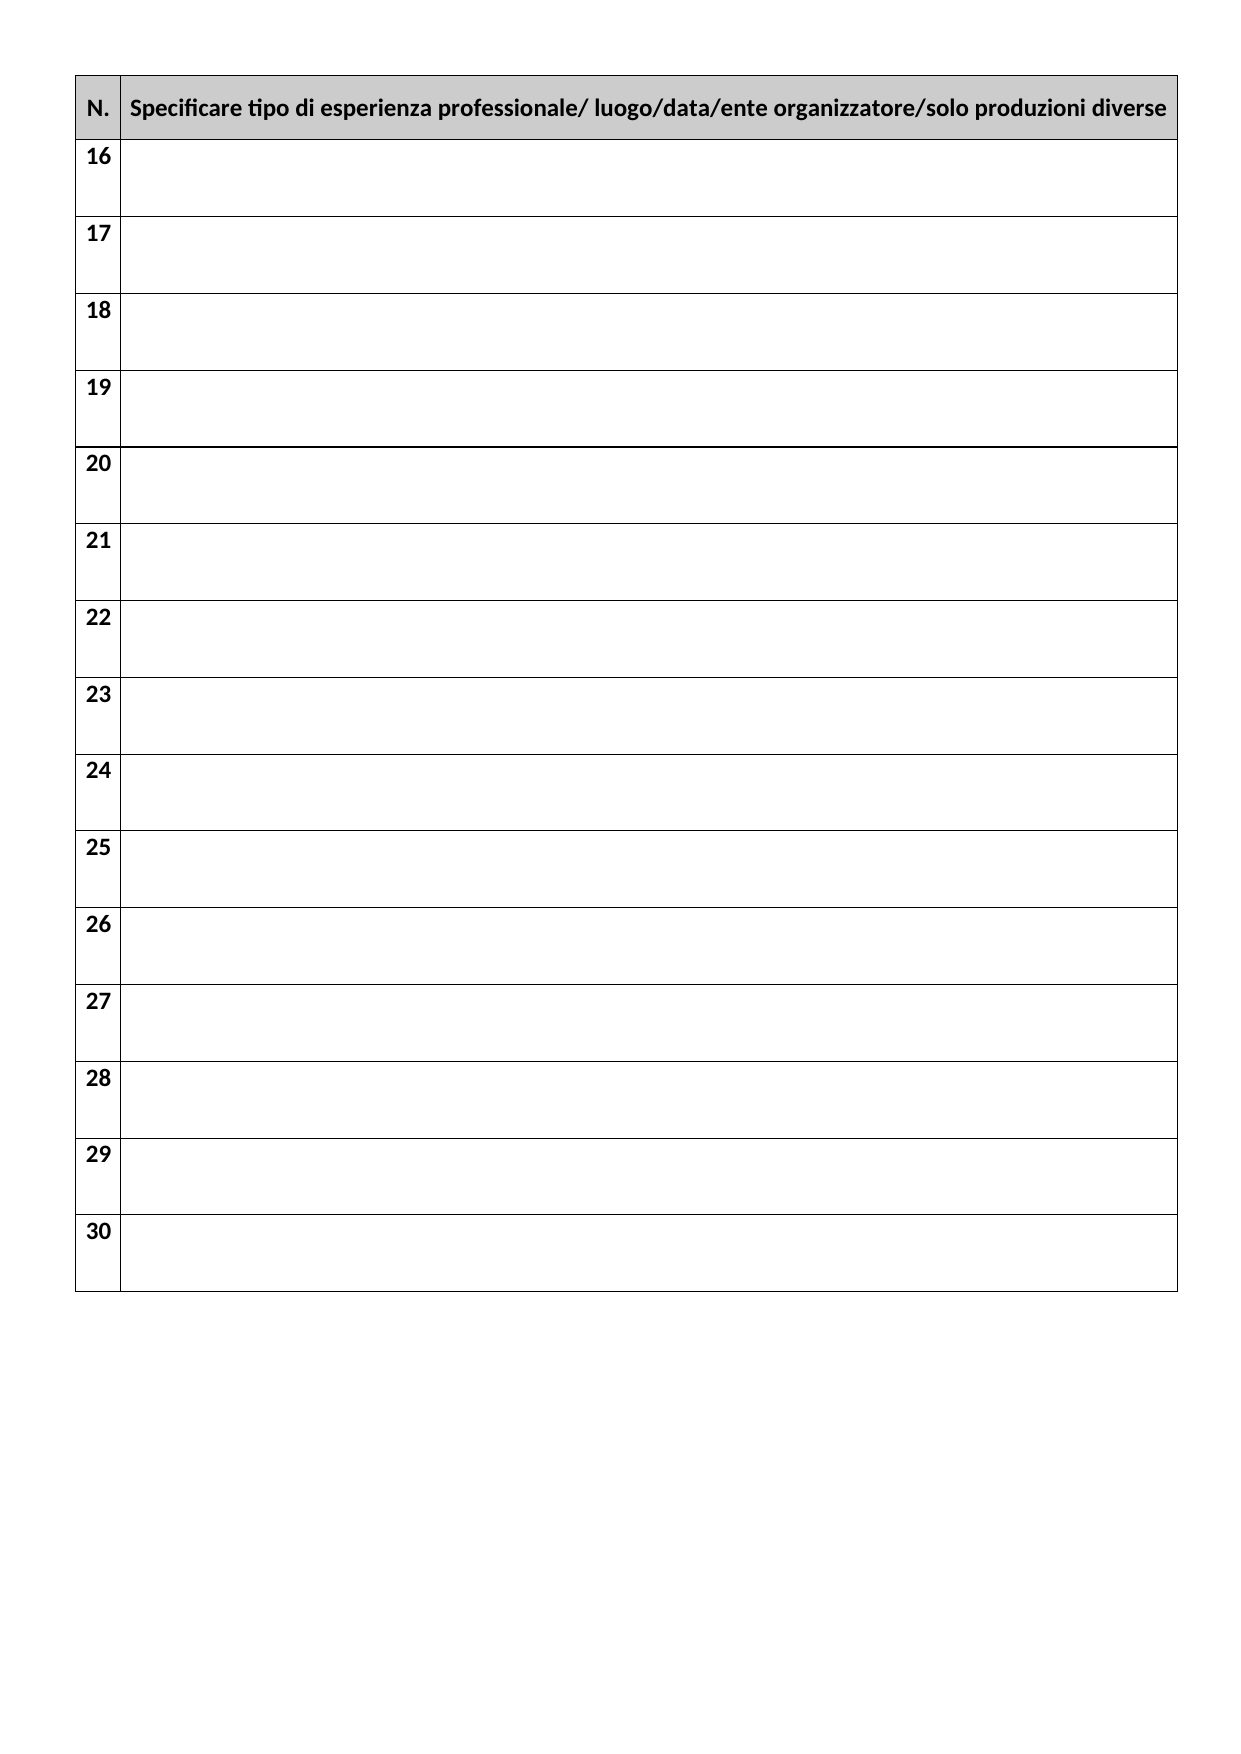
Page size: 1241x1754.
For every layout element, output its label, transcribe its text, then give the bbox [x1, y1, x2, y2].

table_cell [121, 678, 1177, 753]
table_header Specificare tipo di esperienza professionale/ luogo/data/ente organizzatore/solo produzioni diverse [121, 76, 1177, 139]
table_cell 27 [76, 985, 120, 1061]
table_cell [121, 755, 1177, 830]
table_cell [121, 908, 1177, 984]
table_cell 19 [76, 371, 120, 446]
table_cell 18 [76, 294, 120, 370]
table_cell [121, 831, 1177, 907]
table_cell 16 [76, 140, 120, 216]
table_cell [121, 1062, 1177, 1137]
table_cell [121, 371, 1177, 446]
table_cell [121, 1215, 1177, 1291]
table_cell [121, 294, 1177, 370]
table_cell 17 [76, 217, 120, 293]
table_cell [121, 985, 1177, 1061]
table_cell 23 [76, 678, 120, 753]
table_cell 20 [76, 448, 120, 523]
table_cell 21 [76, 524, 120, 600]
table_cell 25 [76, 831, 120, 907]
table_header N. [76, 76, 120, 139]
table_cell [121, 1139, 1177, 1214]
table_cell 29 [76, 1139, 120, 1214]
table_cell [121, 524, 1177, 600]
table_cell 28 [76, 1062, 120, 1137]
table_cell 22 [76, 601, 120, 677]
table_cell [121, 217, 1177, 293]
table_cell 26 [76, 908, 120, 984]
table_cell [121, 448, 1177, 523]
table_cell 30 [76, 1215, 120, 1291]
table_cell [121, 140, 1177, 216]
table_cell [121, 601, 1177, 677]
table_cell 24 [76, 755, 120, 830]
